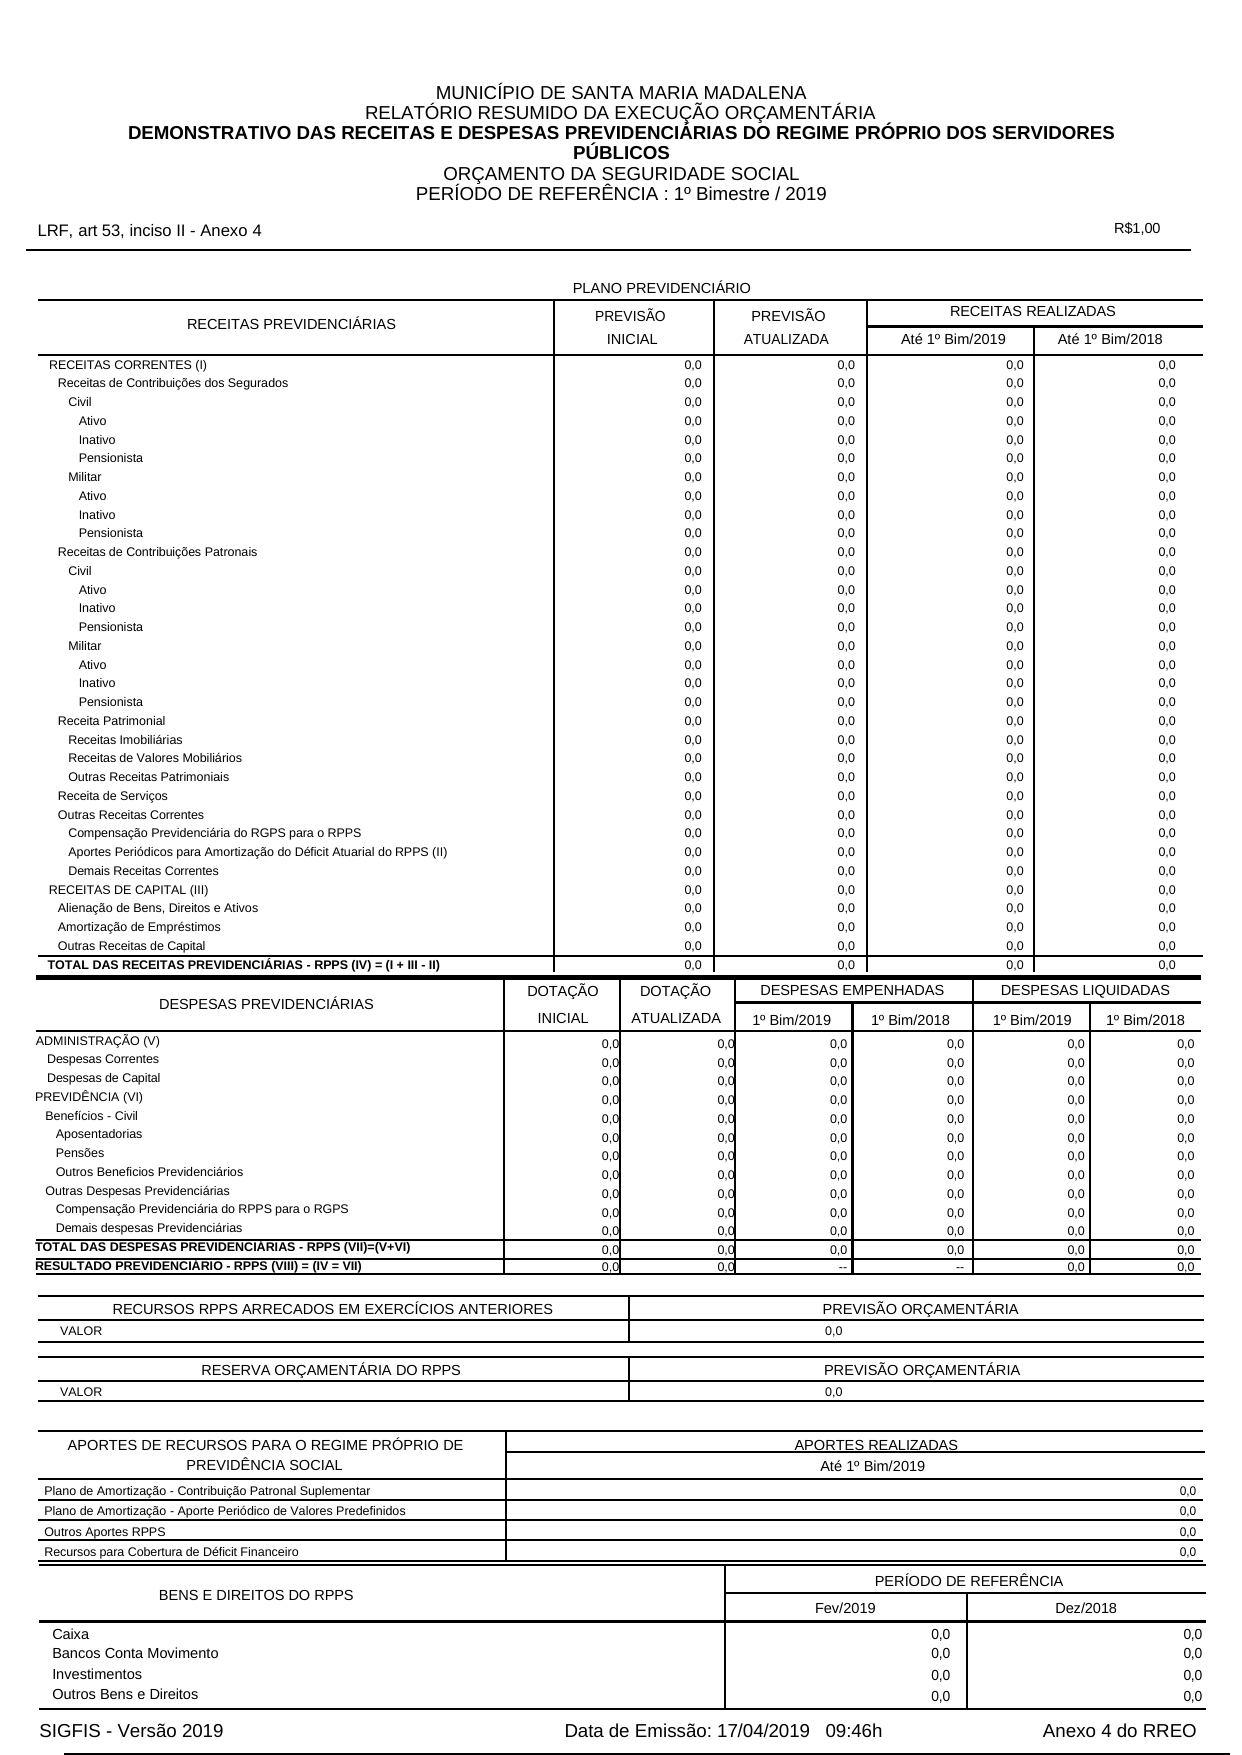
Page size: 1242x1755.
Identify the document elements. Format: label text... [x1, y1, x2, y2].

table_cell Dez/2018 [968, 1594, 1206, 1620]
table_cell 0,0 0,0 0,0 0,0 0,0 0,0 0,0 0,0 0,0 0,0 0,0 [621, 1032, 734, 1239]
table_cell 0,0 [507, 1501, 1202, 1519]
table_cell 1º Bim/2018 [854, 1004, 972, 1029]
table_cell TOTAL DAS DESPESAS PREVIDENCIÁRIAS - RPPS (VII)=(V+VI) [36, 1241, 503, 1258]
table_cell 0,0 [630, 1382, 1204, 1400]
table_cell 0,0 [507, 1480, 1202, 1498]
table_cell 1º Bim/2019 [974, 1004, 1089, 1029]
table_cell 0,0 [726, 1623, 966, 1644]
table_cell 0,0 0,0 0,0 0,0 0,0 0,0 0,0 0,0 0,0 0,0 0,0 [854, 1032, 972, 1239]
table_cell 0,0 [726, 1665, 966, 1686]
table_header RECEITAS PREVIDENCIÁRIAS [38, 301, 553, 353]
table_cell 0,0 [968, 1686, 1206, 1708]
table_cell 0,0 0,0 0,0 0,0 0,0 0,0 0,0 0,0 0,0 0,0 0,0 [736, 1032, 851, 1239]
table_cell Outros Aportes RPPS [38, 1521, 505, 1539]
table_cell Recursos para Cobertura de Déficit Financeiro [38, 1541, 505, 1559]
table_cell VALOR [38, 1321, 628, 1341]
table_header DOTAÇÃO ATUALIZADA [621, 980, 734, 1029]
table_cell 0,0 [854, 1241, 972, 1258]
table_cell Caixa [39, 1623, 724, 1644]
table_cell 0,0 [1091, 1260, 1201, 1273]
table_header DESPESAS LIQUIDADAS [974, 980, 1201, 1001]
table_header Até 1º Bim/2019 [507, 1453, 1202, 1478]
table_header DOTAÇÃO INICIAL [505, 980, 619, 1029]
table_header RESERVA ORÇAMENTÁRIA DO RPPS [38, 1358, 628, 1380]
table_cell 0,0 0,0 0,0 0,0 0,0 0,0 0,0 0,0 0,0 0,0 0,0 [1091, 1032, 1201, 1239]
table_cell RESULTADO PREVIDENCIÁRIO - RPPS (VIII) = (IV = VII) [36, 1260, 503, 1273]
table_cell 0,0 0,0 0,0 0,0 0,0 0,0 0,0 0,0 0,0 0,0 0,0 0,0 0,0 0,0 0,0 0,0 0,0 0,0 0,0 0,0 0,0 0,0 0,0 0,0 0,0 0,0 0,0 0,0 0,0 0,0 0,0 0,0 [715, 356, 866, 955]
table_cell 0,0 0,0 0,0 0,0 0,0 0,0 0,0 0,0 0,0 0,0 0,0 0,0 0,0 0,0 0,0 0,0 0,0 0,0 0,0 0,0 0,0 0,0 0,0 0,0 0,0 0,0 0,0 0,0 0,0 0,0 0,0 0,0 [1035, 356, 1202, 955]
text LRF, art 53, inciso II - Anexo 4 R$1,00 [37, 220, 1219, 239]
table_cell -- [854, 1260, 972, 1273]
table_cell 0,0 [507, 1521, 1202, 1539]
table_cell 0,0 [505, 1260, 619, 1273]
table_cell 0,0 [555, 957, 713, 972]
table_cell 0,0 [621, 1260, 734, 1273]
table_cell 0,0 [621, 1241, 734, 1258]
table_cell Até 1º Bim/2018 [1035, 328, 1202, 353]
table_header DESPESAS PREVIDENCIÁRIAS [36, 980, 503, 1029]
table_cell 0,0 0,0 0,0 0,0 0,0 0,0 0,0 0,0 0,0 0,0 0,0 0,0 0,0 0,0 0,0 0,0 0,0 0,0 0,0 0,0 0,0 0,0 0,0 0,0 0,0 0,0 0,0 0,0 0,0 0,0 0,0 0,0 [868, 356, 1033, 955]
table_cell 1º Bim/2019 [736, 1004, 851, 1029]
table_cell Plano de Amortização - Aporte Periódico de Valores Predefinidos [38, 1501, 505, 1519]
table_header APORTES DE RECURSOS PARA O REGIME PRÓPRIO DE PREVIDÊNCIA SOCIAL [38, 1432, 505, 1478]
table_cell 0,0 [968, 1644, 1206, 1664]
table_cell 0,0 [1035, 957, 1202, 972]
table_cell Outros Bens e Direitos [39, 1686, 724, 1708]
table_cell 0,0 [507, 1541, 1202, 1559]
table_header DESPESAS EMPENHADAS [736, 980, 972, 1001]
table_cell Até 1º Bim/2019 [868, 328, 1033, 353]
table_header RECEITAS REALIZADAS [868, 301, 1202, 325]
table_cell -- [736, 1260, 851, 1273]
table_header RECURSOS RPPS ARRECADOS EM EXERCÍCIOS ANTERIORES [38, 1297, 628, 1319]
table_cell VALOR [38, 1382, 628, 1400]
table_cell Investimentos [39, 1665, 724, 1686]
table_cell ADMINISTRAÇÃO (V) Despesas Correntes Despesas de Capital PREVIDÊNCIA (VI) Benefícios - Civil Aposentadorias Pensões Outros Beneficios Previdenciários Outras Despesas Previdenciárias Compensação Previdenciária do RPPS para o RGPS Demais despesas Previdenciárias [36, 1032, 503, 1239]
table_cell 0,0 [968, 1623, 1206, 1644]
table_cell 0,0 0,0 0,0 0,0 0,0 0,0 0,0 0,0 0,0 0,0 0,0 0,0 0,0 0,0 0,0 0,0 0,0 0,0 0,0 0,0 0,0 0,0 0,0 0,0 0,0 0,0 0,0 0,0 0,0 0,0 0,0 0,0 [555, 356, 713, 955]
table_cell Fev/2019 [726, 1594, 966, 1620]
table_cell 0,0 [968, 1665, 1206, 1686]
table_cell 0,0 [726, 1686, 966, 1708]
table_header PREVISÃO ATUALIZADA [715, 301, 866, 353]
table_cell 1º Bim/2018 [1091, 1004, 1201, 1029]
table_cell 0,0 [715, 957, 866, 972]
table_header PREVISÃO ORÇAMENTÁRIA [630, 1358, 1204, 1380]
table_header PREVISÃO ORÇAMENTÁRIA [630, 1297, 1204, 1319]
table_cell 0,0 [736, 1241, 851, 1258]
text MUNICÍPIO DE SANTA MARIA MADALENA RELATÓRIO RESUMIDO DA EXECUÇÃO ORÇAMENTÁRIA [365, 83, 878, 124]
text PLANO PREVIDENCIÁRIO [105, 279, 1219, 296]
table_cell 0,0 [1091, 1241, 1201, 1258]
table_cell 0,0 [505, 1241, 619, 1258]
table_header PREVISÃO INICIAL [555, 301, 713, 353]
subtitle DEMONSTRATIVO DAS RECEITAS E DESPESAS PREVIDENCIÁRIAS DO REGIME PRÓPRIO DOS SERVIDORES PÚBLICOS [77, 124, 1165, 163]
table_cell 0,0 0,0 0,0 0,0 0,0 0,0 0,0 0,0 0,0 0,0 0,0 [974, 1032, 1089, 1239]
table_header PERÍODO DE REFERÊNCIA [726, 1566, 1206, 1592]
table_cell TOTAL DAS RECEITAS PREVIDENCIÁRIAS - RPPS (IV) = (I + III - II) [38, 957, 553, 972]
table_cell 0,0 0,0 0,0 0,0 0,0 0,0 0,0 0,0 0,0 0,0 0,0 [505, 1032, 619, 1239]
table_cell 0,0 [974, 1260, 1089, 1273]
table_cell Plano de Amortização - Contribuição Patronal Suplementar [38, 1480, 505, 1498]
text ORÇAMENTO DA SEGURIDADE SOCIAL PERÍODO DE REFERÊNCIA : 1º Bimestre / 2019 [414, 164, 828, 204]
table_cell 0,0 [726, 1644, 966, 1664]
table_cell 0,0 [974, 1241, 1089, 1258]
table_cell 0,0 [630, 1321, 1204, 1341]
table_cell 0,0 [868, 957, 1033, 972]
table_cell RECEITAS CORRENTES (I) Receitas de Contribuições dos Segurados Civil Ativo Inativo Pensionista Militar Ativo Inativo Pensionista Receitas de Contribuições Patronais Civil Ativo Inativo Pensionista Militar Ativo Inativo Pensionista Receita Patrimonial Receitas Imobiliárias Receitas de Valores Mobiliários Outras Receitas Patrimoniais Receita de Serviços Outras Receitas Correntes Compensação Previdenciária do RGPS para o RPPS Aportes Periódicos para Amortização do Déficit Atuarial do RPPS (II) Demais Receitas Correntes RECEITAS DE CAPITAL (III) Alienação de Bens, Direitos e Ativos Amortização de Empréstimos Outras Receitas de Capital [38, 356, 553, 955]
table_header APORTES REALIZADAS [507, 1432, 1202, 1451]
table_cell Bancos Conta Movimento [39, 1644, 724, 1664]
table_header BENS E DIREITOS DO RPPS [39, 1566, 724, 1620]
